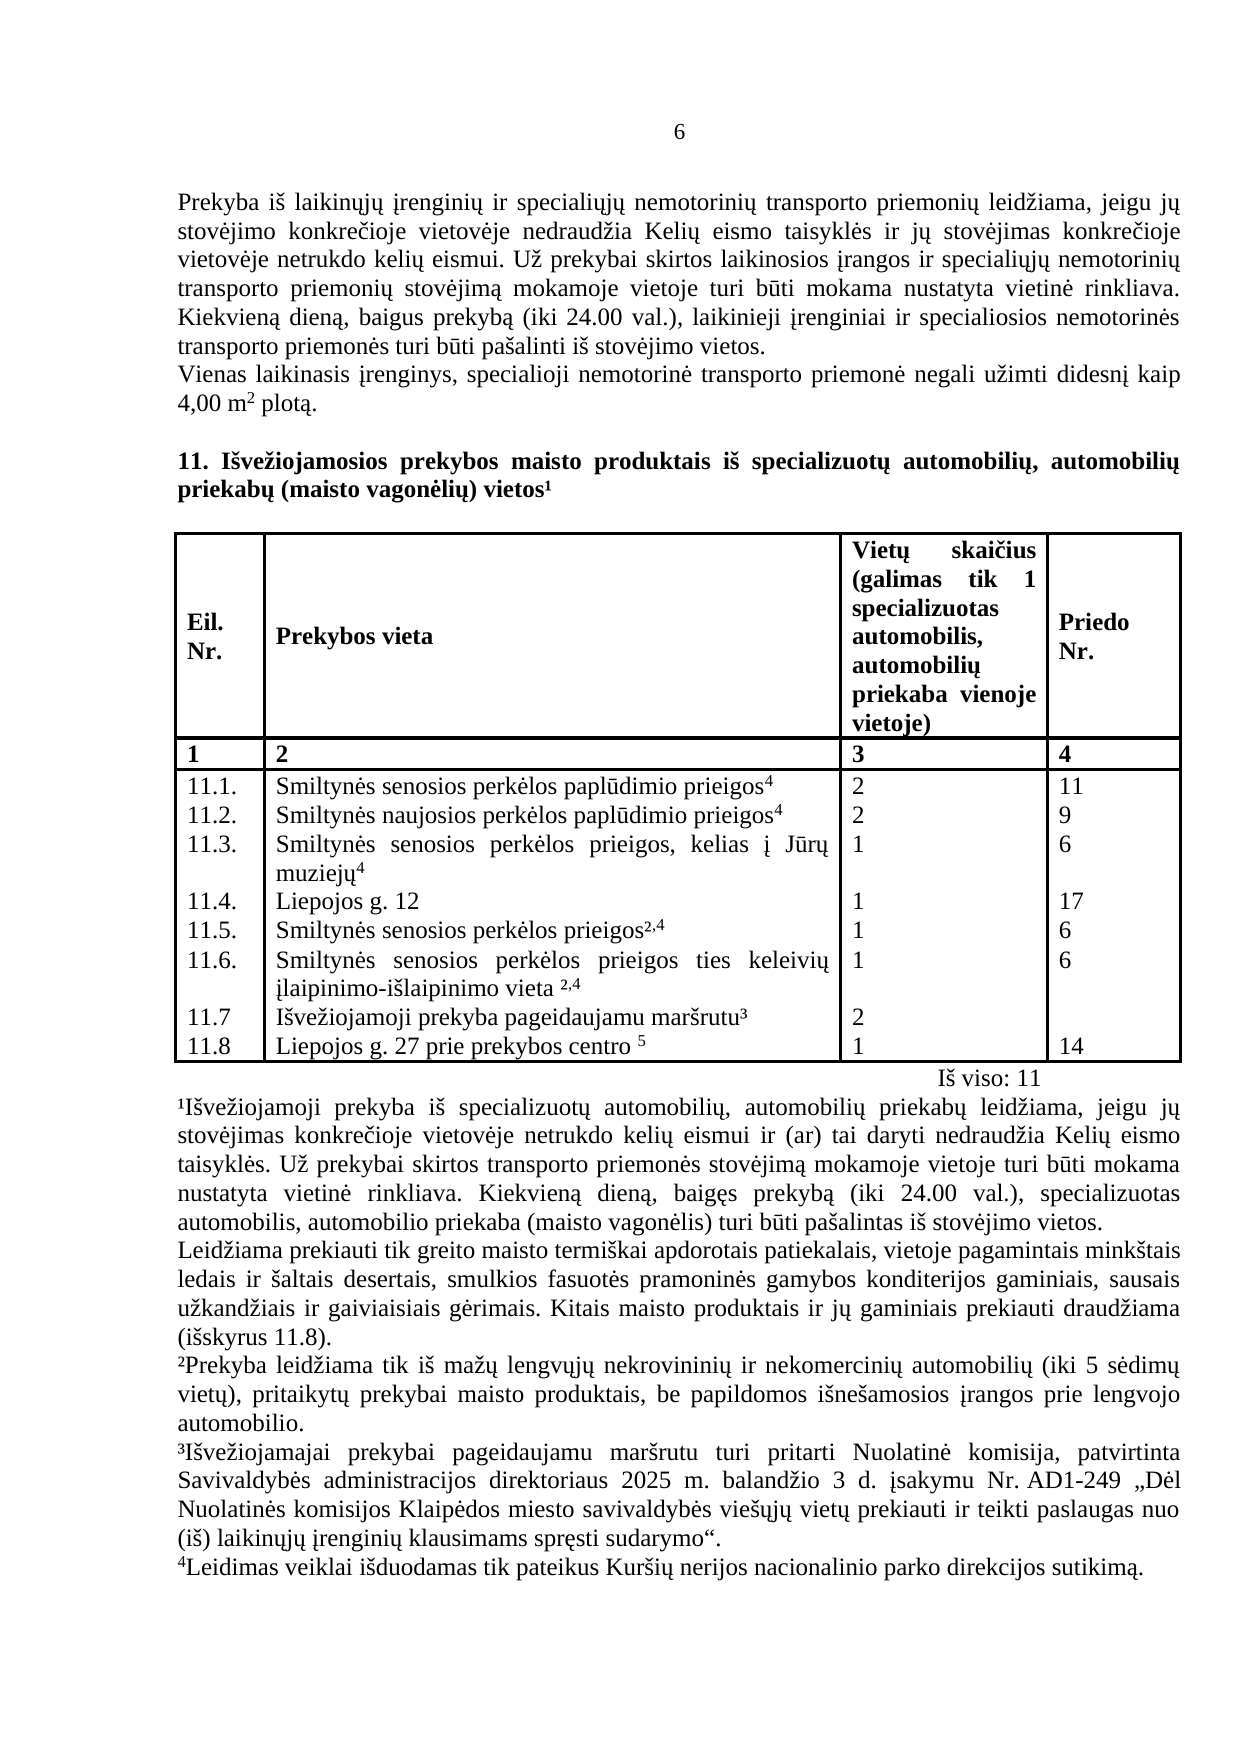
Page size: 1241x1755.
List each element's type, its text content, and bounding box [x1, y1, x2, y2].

table_cell Smiltynės senosios perkėlos prieigos²,4 [266, 915, 839, 945]
text Leidžiama prekiauti tik greito maisto termiškai apdorotais patiekalais, vietoje pagamintais minkštais ledais ir šaltais desertais, smulkios fasuotės pramoninės gamybos konditerijos gaminiais, sausais užkandžiais ir gaiviaisiais gėrimais. Kitais maisto produktais ir jų gaminiais prekiauti draudžiama (išskyrus 11.8). [177, 1235, 1181, 1350]
text Vienas laikinasis įrenginys, specialioji nemotorinė transporto priemonė negali užimti didesnį kaip 4,00 m2 plotą. [177, 359, 1181, 417]
table_cell 6 [1049, 945, 1179, 1002]
table_cell 2 [842, 800, 1046, 829]
table_cell 11.5. [177, 915, 263, 945]
table_cell Smiltynės naujosios perkėlos paplūdimio prieigos4 [266, 800, 839, 829]
table_cell Liepojos g. 12 [266, 886, 839, 915]
table_cell 11.6. [177, 945, 263, 1002]
table_cell 11.2. [177, 800, 263, 829]
text Prekyba iš laikinųjų įrenginių ir specialiųjų nemotorinių transporto priemonių leidžiama, jeigu jų stovėjimo konkrečioje vietovėje nedraudžia Kelių eismo taisyklės ir jų stovėjimas konkrečioje vietovėje netrukdo kelių eismui. Už prekybai skirtos laikinosios įrangos ir specialiųjų nemotorinių transporto priemonių stovėjimą mokamoje vietoje turi būti mokama nustatyta vietinė rinkliava. Kiekvieną dieną, baigus prekybą (iki 24.00 val.), laikinieji įrenginiai ir specialiosios nemotorinės transporto priemonės turi būti pašalinti iš stovėjimo vietos. [177, 187, 1181, 359]
text 4Leidimas veiklai išduodamas tik pateikus Kuršių nerijos nacionalinio parko direkcijos sutikimą. [177, 1552, 1181, 1580]
table_cell 11.7 11.8 [177, 1002, 263, 1060]
table_cell 11.1. [177, 771, 263, 800]
table_header Vietų skaičius (galimas tik 1 specializuotas automobilis, automobilių priekaba vienoje vietoje) [842, 535, 1046, 736]
table_cell 1 [842, 915, 1046, 945]
table_cell 6 [1049, 829, 1179, 886]
table_cell 2 [842, 771, 1046, 800]
text ³Išvežiojamajai prekybai pageidaujamu maršrutu turi pritarti Nuolatinė komisija, patvirtinta Savivaldybės administracijos direktoriaus 2025 m. balandžio 3 d. įsakymu Nr. AD1-249 „Dėl Nuolatinės komisijos Klaipėdos miesto savivaldybės viešųjų vietų prekiauti ir teikti paslaugas nuo (iš) laikinųjų įrenginių klausimams spręsti sudarymo“. [177, 1437, 1181, 1552]
table_cell 11 [1049, 771, 1179, 800]
text ¹Išvežiojamoji prekyba iš specializuotų automobilių, automobilių priekabų leidžiama, jeigu jų stovėjimas konkrečioje vietovėje netrukdo kelių eismui ir (ar) tai daryti nedraudžia Kelių eismo taisyklės. Už prekybai skirtos transporto priemonės stovėjimą mokamoje vietoje turi būti mokama nustatyta vietinė rinkliava. Kiekvieną dieną, baigęs prekybą (iki 24.00 val.), specializuotas automobilis, automobilio priekaba (maisto vagonėlis) turi būti pašalintas iš stovėjimo vietos. [177, 1092, 1181, 1235]
table_cell 1 [842, 945, 1046, 1002]
table_cell Išvežiojamoji prekyba pageidaujamu maršrutu³ Liepojos g. 27 prie prekybos centro 5 [266, 1002, 839, 1060]
table_cell Smiltynės senosios perkėlos paplūdimio prieigos4 [266, 771, 839, 800]
table_cell 3 [842, 740, 1046, 768]
text Iš viso: 11 [177, 1063, 1181, 1092]
table_cell 11.4. [177, 886, 263, 915]
table_header Eil. Nr. [177, 535, 263, 736]
table_cell 14 [1049, 1002, 1179, 1060]
table_cell Smiltynės senosios perkėlos prieigos ties keleivių įlaipinimo-išlaipinimo vieta ²,4 [266, 945, 839, 1002]
table_cell 1 [177, 740, 263, 768]
table_header Priedo Nr. [1049, 535, 1179, 736]
table_header Prekybos vieta [266, 535, 839, 736]
table_cell 2 1 [842, 1002, 1046, 1060]
table_cell 1 [842, 829, 1046, 886]
table_cell 9 [1049, 800, 1179, 829]
table_cell 6 [1049, 915, 1179, 945]
table_cell 4 [1049, 740, 1179, 768]
text 11. Išvežiojamosios prekybos maisto produktais iš specializuotų automobilių, automobilių priekabų (maisto vagonėlių) vietos¹ [177, 446, 1181, 503]
table_cell 2 [266, 740, 839, 768]
table_cell 17 [1049, 886, 1179, 915]
table_cell Smiltynės senosios perkėlos prieigos, kelias į Jūrų muziejų4 [266, 829, 839, 886]
table_cell 11.3. [177, 829, 263, 886]
table_cell 1 [842, 886, 1046, 915]
text ²Prekyba leidžiama tik iš mažų lengvųjų nekrovininių ir nekomercinių automobilių (iki 5 sėdimų vietų), pritaikytų prekybai maisto produktais, be papildomos išnešamosios įrangos prie lengvojo automobilio. [177, 1350, 1181, 1437]
